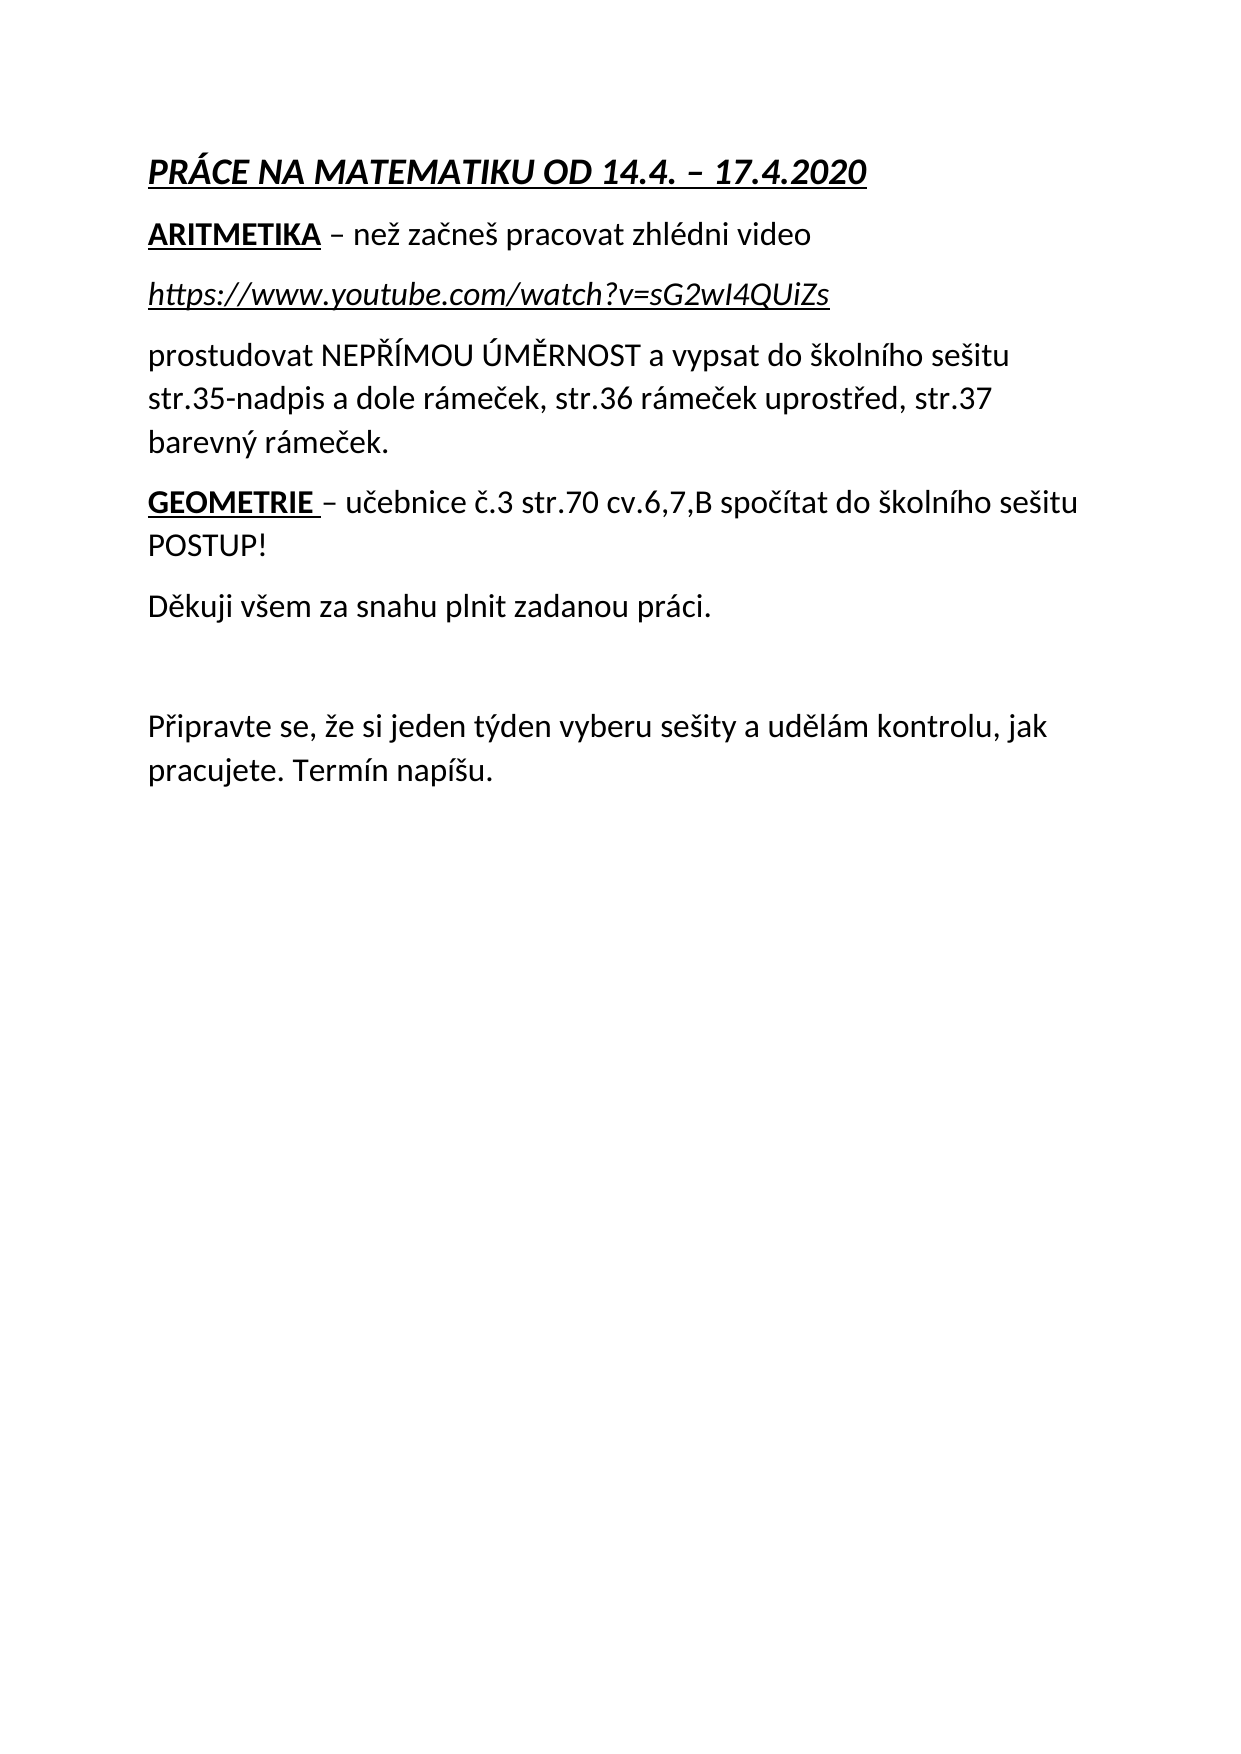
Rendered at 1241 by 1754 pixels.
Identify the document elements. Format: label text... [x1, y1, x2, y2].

text PRÁCE NA MATEMATIKU OD 14.4. – 17.4.2020 [148, 148, 1093, 193]
text GEOMETRIE – učebnice č.3 str.70 cv.6,7,B spočítat do školního sešitu POSTUP! [148, 481, 1093, 565]
text Připravte se, že si jeden týden vyberu sešity a udělám kontrolu, jak pracujete. Termín napíšu. [148, 705, 1093, 789]
text Děkuji všem za snahu plnit zadanou práci. [148, 585, 1093, 625]
text prostudovat NEPŘÍMOU ÚMĚRNOST a vypsat do školního sešitu str.35-nadpis a dole rámeček, str.36 rámeček uprostřed, str.37 barevný rámeček. [148, 334, 1093, 461]
text ARITMETIKA – než začneš pracovat zhlédni video [148, 213, 1093, 254]
text https://www.youtube.com/watch?v=sG2wI4QUiZs [148, 273, 1093, 314]
